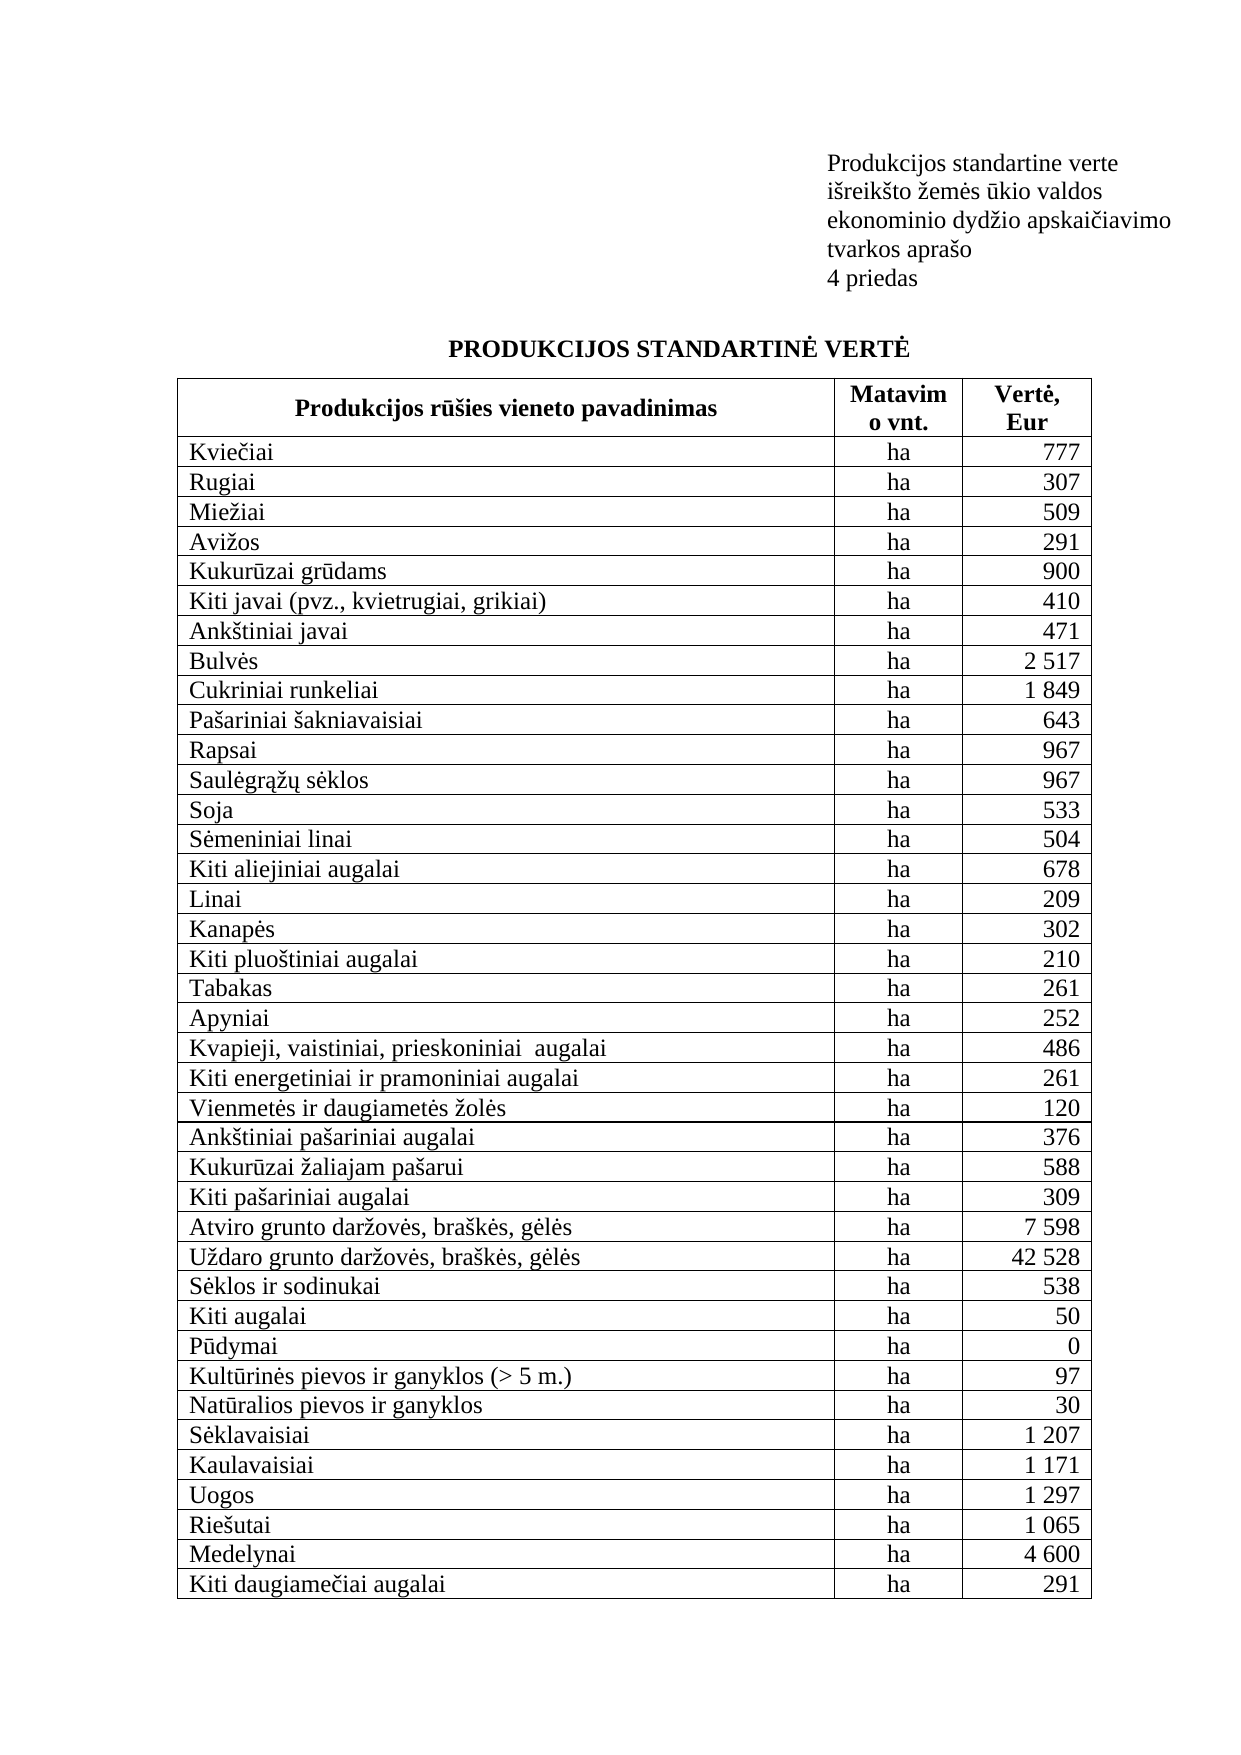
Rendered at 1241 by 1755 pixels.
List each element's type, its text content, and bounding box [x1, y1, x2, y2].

table_cell ha [835, 586, 962, 615]
table_cell ha [835, 1093, 962, 1121]
table_cell Uogos [178, 1480, 834, 1509]
table_cell ha [835, 1063, 962, 1092]
table_cell ha [835, 556, 962, 585]
table_cell ha [835, 1361, 962, 1389]
table_cell 1 849 [963, 676, 1091, 704]
table_cell ha [835, 437, 962, 466]
table_cell 777 [963, 437, 1091, 466]
table_cell ha [835, 1420, 962, 1449]
table_cell ha [835, 1271, 962, 1300]
table_cell ha [835, 1182, 962, 1211]
table_cell Kiti daugiamečiai augalai [178, 1569, 834, 1598]
table_cell 509 [963, 497, 1091, 526]
table_cell ha [835, 1003, 962, 1032]
table_cell Rugiai [178, 467, 834, 496]
table_cell Kiti javai (pvz., kvietrugiai, grikiai) [178, 586, 834, 615]
table_cell 967 [963, 765, 1091, 794]
text ekonominio dydžio apskaičiavimo [177, 205, 1181, 234]
table_cell ha [835, 914, 962, 943]
table_cell ha [835, 1212, 962, 1241]
table_cell ha [835, 1540, 962, 1568]
table_cell Sėklavaisiai [178, 1420, 834, 1449]
table_cell 261 [963, 1063, 1091, 1092]
table_cell ha [835, 825, 962, 853]
table_cell ha [835, 676, 962, 704]
table_cell 7 598 [963, 1212, 1091, 1241]
table_cell 0 [963, 1331, 1091, 1360]
table_cell 291 [963, 527, 1091, 555]
table_cell Avižos [178, 527, 834, 555]
text 4 priedas [177, 263, 1181, 291]
table_cell Pašariniai šakniavaisiai [178, 705, 834, 734]
table_cell 678 [963, 854, 1091, 883]
table_cell ha [835, 854, 962, 883]
table_cell Linai [178, 884, 834, 913]
table_cell ha [835, 1301, 962, 1330]
table_cell Kultūrinės pievos ir ganyklos (> 5 m.) [178, 1361, 834, 1389]
table_cell 252 [963, 1003, 1091, 1032]
table_cell 1 297 [963, 1480, 1091, 1509]
table_cell 533 [963, 795, 1091, 823]
table_cell ha [835, 735, 962, 764]
table_cell 471 [963, 616, 1091, 645]
table_cell Kanapės [178, 914, 834, 943]
table_cell Kiti energetiniai ir pramoniniai augalai [178, 1063, 834, 1092]
table_cell Saulėgrąžų sėklos [178, 765, 834, 794]
table_cell 967 [963, 735, 1091, 764]
table_cell 42 528 [963, 1242, 1091, 1270]
table_cell Miežiai [178, 497, 834, 526]
table_cell Apyniai [178, 1003, 834, 1032]
table_cell 30 [963, 1391, 1091, 1419]
table_cell ha [835, 1450, 962, 1479]
table_cell 1 065 [963, 1510, 1091, 1538]
table_cell 643 [963, 705, 1091, 734]
table_cell Cukriniai runkeliai [178, 676, 834, 704]
table_cell Natūralios pievos ir ganyklos [178, 1391, 834, 1419]
table_cell ha [835, 497, 962, 526]
table_header Vertė, Eur [963, 379, 1091, 436]
text PRODUKCIJOS STANDARTINĖ VERTĖ [177, 334, 1181, 363]
table_cell 900 [963, 556, 1091, 585]
table_cell Tabakas [178, 974, 834, 1002]
table_header Produkcijos rūšies vieneto pavadinimas [178, 379, 834, 436]
table_cell Uždaro grunto daržovės, braškės, gėlės [178, 1242, 834, 1270]
table_cell 291 [963, 1569, 1091, 1598]
table_cell 302 [963, 914, 1091, 943]
table_cell 261 [963, 974, 1091, 1002]
table_cell 97 [963, 1361, 1091, 1389]
table_cell Riešutai [178, 1510, 834, 1538]
table_cell Kiti augalai [178, 1301, 834, 1330]
table_cell Kiti pluoštiniai augalai [178, 944, 834, 972]
table_cell 410 [963, 586, 1091, 615]
table_header Matavimo vnt. [835, 379, 962, 436]
table_cell 210 [963, 944, 1091, 972]
table_cell ha [835, 1480, 962, 1509]
table_cell ha [835, 1569, 962, 1598]
table_cell ha [835, 705, 962, 734]
table_cell ha [835, 527, 962, 555]
table_cell ha [835, 616, 962, 645]
table_cell Vienmetės ir daugiametės žolės [178, 1093, 834, 1121]
table_cell ha [835, 1033, 962, 1062]
table_cell Kiti pašariniai augalai [178, 1182, 834, 1211]
table_cell 209 [963, 884, 1091, 913]
table_cell Kviečiai [178, 437, 834, 466]
table_cell Kvapieji, vaistiniai, prieskoniniai augalai [178, 1033, 834, 1062]
table_cell Bulvės [178, 646, 834, 674]
table_cell Sėmeniniai linai [178, 825, 834, 853]
table_cell ha [835, 944, 962, 972]
table_cell 307 [963, 467, 1091, 496]
table_cell Medelynai [178, 1540, 834, 1568]
table_cell Soja [178, 795, 834, 823]
table_cell ha [835, 1152, 962, 1181]
table_cell ha [835, 974, 962, 1002]
text tvarkos aprašo [177, 234, 1181, 263]
table_cell ha [835, 1123, 962, 1151]
table_cell Ankštiniai pašariniai augalai [178, 1123, 834, 1151]
text Produkcijos standartine verte [177, 148, 1181, 176]
table_cell ha [835, 646, 962, 674]
table_cell 486 [963, 1033, 1091, 1062]
table_cell ha [835, 1331, 962, 1360]
table_cell ha [835, 1510, 962, 1538]
table_cell Atviro grunto daržovės, braškės, gėlės [178, 1212, 834, 1241]
table_cell 120 [963, 1093, 1091, 1121]
table_cell 1 171 [963, 1450, 1091, 1479]
table_cell 50 [963, 1301, 1091, 1330]
table_cell 309 [963, 1182, 1091, 1211]
table_cell 1 207 [963, 1420, 1091, 1449]
table_cell 4 600 [963, 1540, 1091, 1568]
table_cell ha [835, 467, 962, 496]
table_cell ha [835, 765, 962, 794]
table_cell Kaulavaisiai [178, 1450, 834, 1479]
table_cell 538 [963, 1271, 1091, 1300]
table_cell 376 [963, 1123, 1091, 1151]
table_cell 504 [963, 825, 1091, 853]
table_cell 2 517 [963, 646, 1091, 674]
table_cell Rapsai [178, 735, 834, 764]
table_cell Sėklos ir sodinukai [178, 1271, 834, 1300]
table_cell ha [835, 1391, 962, 1419]
table_cell Kukurūzai grūdams [178, 556, 834, 585]
table_cell ha [835, 1242, 962, 1270]
table_cell Ankštiniai javai [178, 616, 834, 645]
table_cell Kukurūzai žaliajam pašarui [178, 1152, 834, 1181]
text išreikšto žemės ūkio valdos [177, 176, 1181, 205]
table_cell ha [835, 884, 962, 913]
table_cell 588 [963, 1152, 1091, 1181]
table_cell Pūdymai [178, 1331, 834, 1360]
table_cell Kiti aliejiniai augalai [178, 854, 834, 883]
table_cell ha [835, 795, 962, 823]
